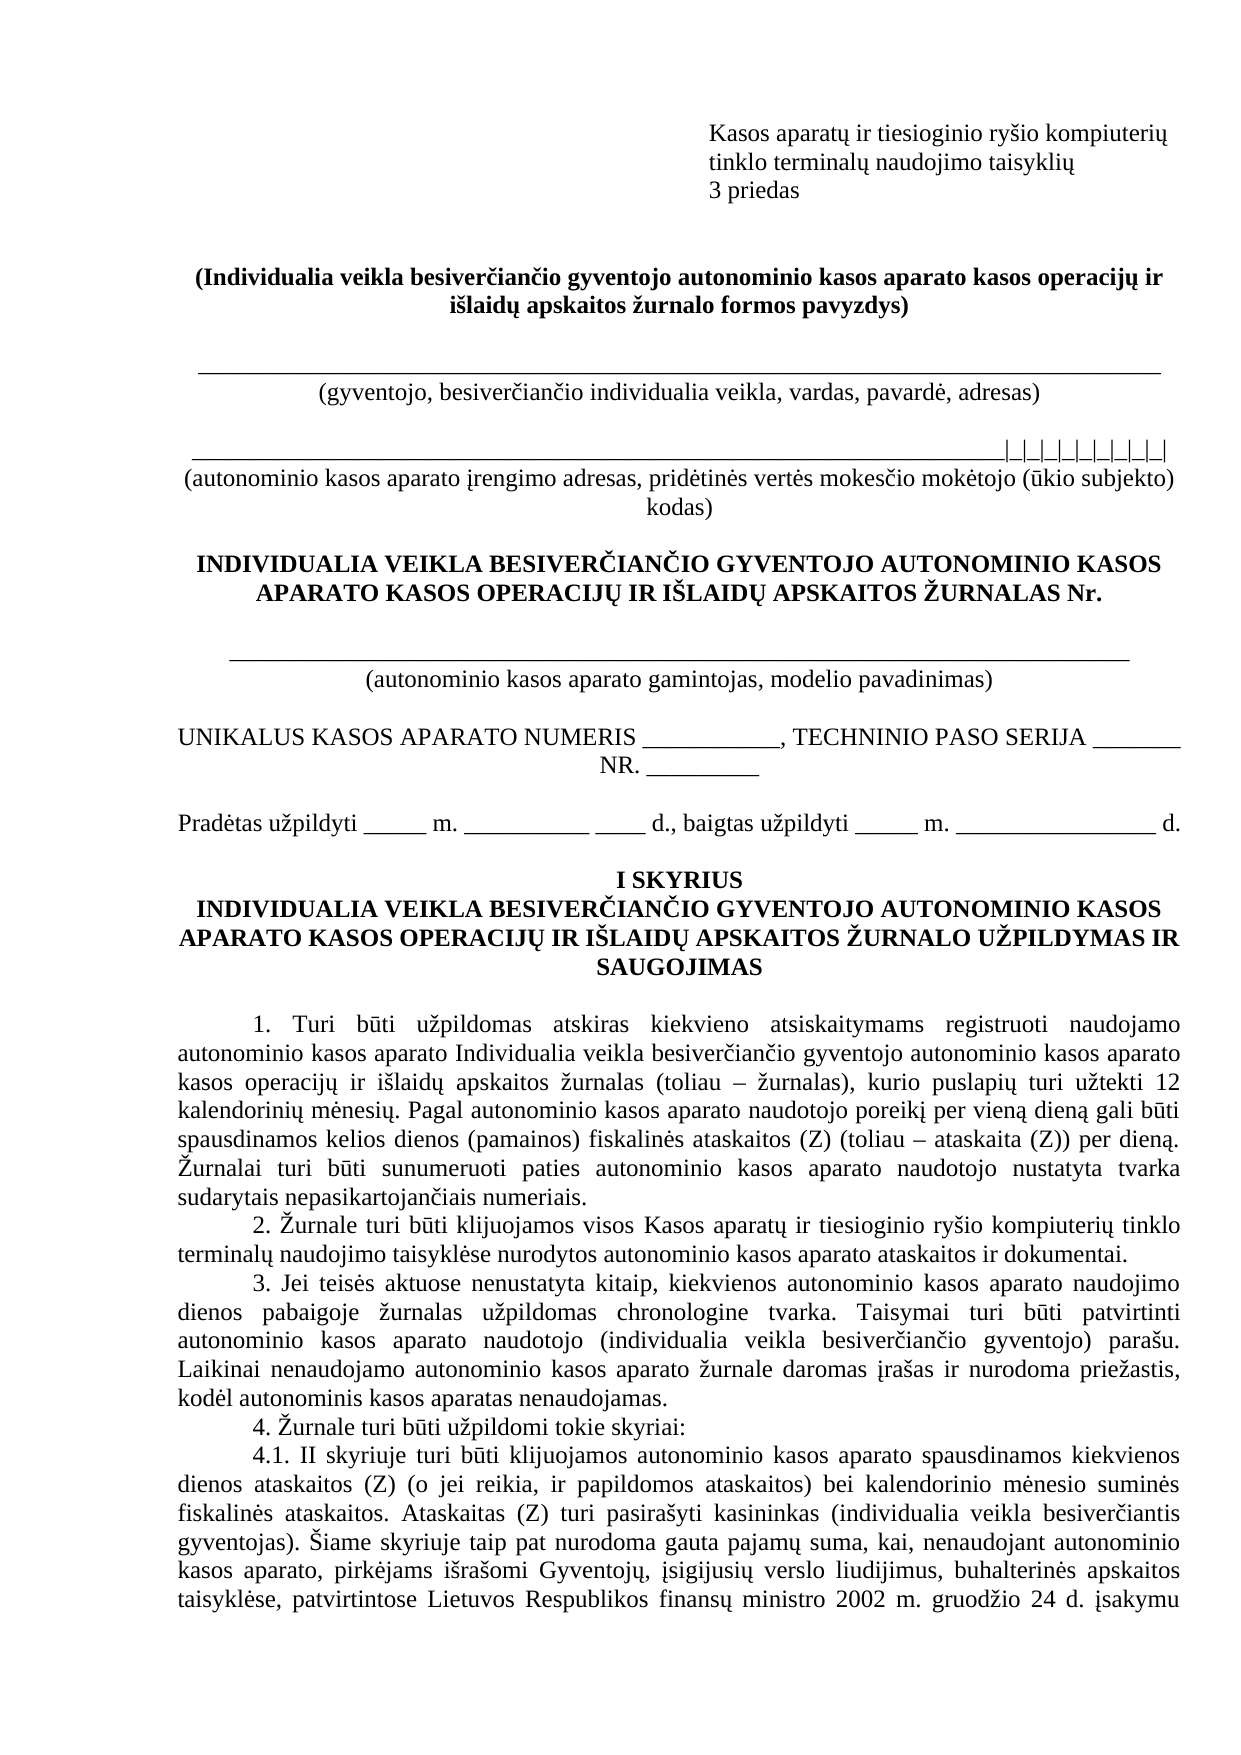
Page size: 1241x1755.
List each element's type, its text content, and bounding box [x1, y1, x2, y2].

text Pradėtas užpildyti _____ m. __________ ____ d., baigtas užpildyti _____ m. ________________ d. [177, 808, 1181, 837]
text ________________________________________________________________________ [177, 636, 1181, 664]
text _____________________________________________________________________________ [177, 348, 1181, 377]
text _________________________________________________________________|_|_|_|_|_|_|_|_|_| [177, 434, 1181, 463]
text (gyventojo, besiverčiančio individualia veikla, vardas, pavardė, adresas) [177, 377, 1181, 406]
text UNIKALUS KASOS APARATO NUMERIS ___________, TECHNINIO PASO SERIJA _______ NR. _________ [177, 722, 1181, 779]
text 4. Žurnale turi būti užpildomi tokie skyriai: [177, 1412, 1181, 1441]
text I SKYRIUS [177, 866, 1181, 894]
text 2. Žurnale turi būti klijuojamos visos Kasos aparatų ir tiesioginio ryšio kompiuterių tinklo terminalų naudojimo taisyklėse nurodytos autonominio kasos aparato ataskaitos ir dokumentai. [177, 1211, 1181, 1268]
text INDIVIDUALIA VEIKLA BESIVERČIANČIO GYVENTOJO AUTONOMINIO KASOS APARATO KASOS OPERACIJŲ IR IŠLAIDŲ APSKAITOS ŽURNALAS Nr. [177, 549, 1181, 607]
text (autonominio kasos aparato gamintojas, modelio pavadinimas) [177, 664, 1181, 693]
text 3. Jei teisės aktuose nenustatyta kitaip, kiekvienos autonominio kasos aparato naudojimo dienos pabaigoje žurnalas užpildomas chronologine tvarka. Taisymai turi būti patvirtinti autonominio kasos aparato naudotojo (individualia veikla besiverčiančio gyventojo) parašu. Laikinai nenaudojamo autonominio kasos aparato žurnale daromas įrašas ir nurodoma priežastis, kodėl autonominis kasos aparatas nenaudojamas. [177, 1268, 1181, 1412]
text (Individualia veikla besiverčiančio gyventojo autonominio kasos aparato kasos operacijų ir išlaidų apskaitos žurnalo formos pavyzdys) [177, 262, 1181, 319]
text 3 priedas [709, 176, 1181, 204]
text INDIVIDUALIA VEIKLA BESIVERČIANČIO GYVENTOJO AUTONOMINIO KASOS APARATO KASOS OPERACIJŲ IR IŠLAIDŲ APSKAITOS ŽURNALO UŽPILDYMAS IR SAUGOJIMAS [177, 894, 1181, 981]
text Kasos aparatų ir tiesioginio ryšio kompiuterių [709, 118, 1181, 147]
text 1. Turi būti užpildomas atskiras kiekvieno atsiskaitymams registruoti naudojamo autonominio kasos aparato Individualia veikla besiverčiančio gyventojo autonominio kasos aparato kasos operacijų ir išlaidų apskaitos žurnalas (toliau – žurnalas), kurio puslapių turi užtekti 12 kalendorinių mėnesių. Pagal autonominio kasos aparato naudotojo poreikį per vieną dieną gali būti spausdinamos kelios dienos (pamainos) fiskalinės ataskaitos (Z) (toliau – ataskaita (Z)) per dieną. Žurnalai turi būti sunumeruoti paties autonominio kasos aparato naudotojo nustatyta tvarka sudarytais nepasikartojančiais numeriais. [177, 1009, 1181, 1211]
text 4.1. II skyriuje turi būti klijuojamos autonominio kasos aparato spausdinamos kiekvienos dienos ataskaitos (Z) (o jei reikia, ir papildomos ataskaitos) bei kalendorinio mėnesio suminės fiskalinės ataskaitos. Ataskaitas (Z) turi pasirašyti kasininkas (individualia veikla besiverčiantis gyventojas). Šiame skyriuje taip pat nurodoma gauta pajamų suma, kai, nenaudojant autonominio kasos aparato, pirkėjams išrašomi Gyventojų, įsigijusių verslo liudijimus, buhalterinės apskaitos taisyklėse, patvirtintose Lietuvos Respublikos finansų ministro 2002 m. gruodžio 24 d. įsakymu [177, 1441, 1181, 1613]
text tinklo terminalų naudojimo taisyklių [709, 147, 1181, 176]
text (autonominio kasos aparato įrengimo adresas, pridėtinės vertės mokesčio mokėtojo (ūkio subjekto) kodas) [177, 463, 1181, 521]
